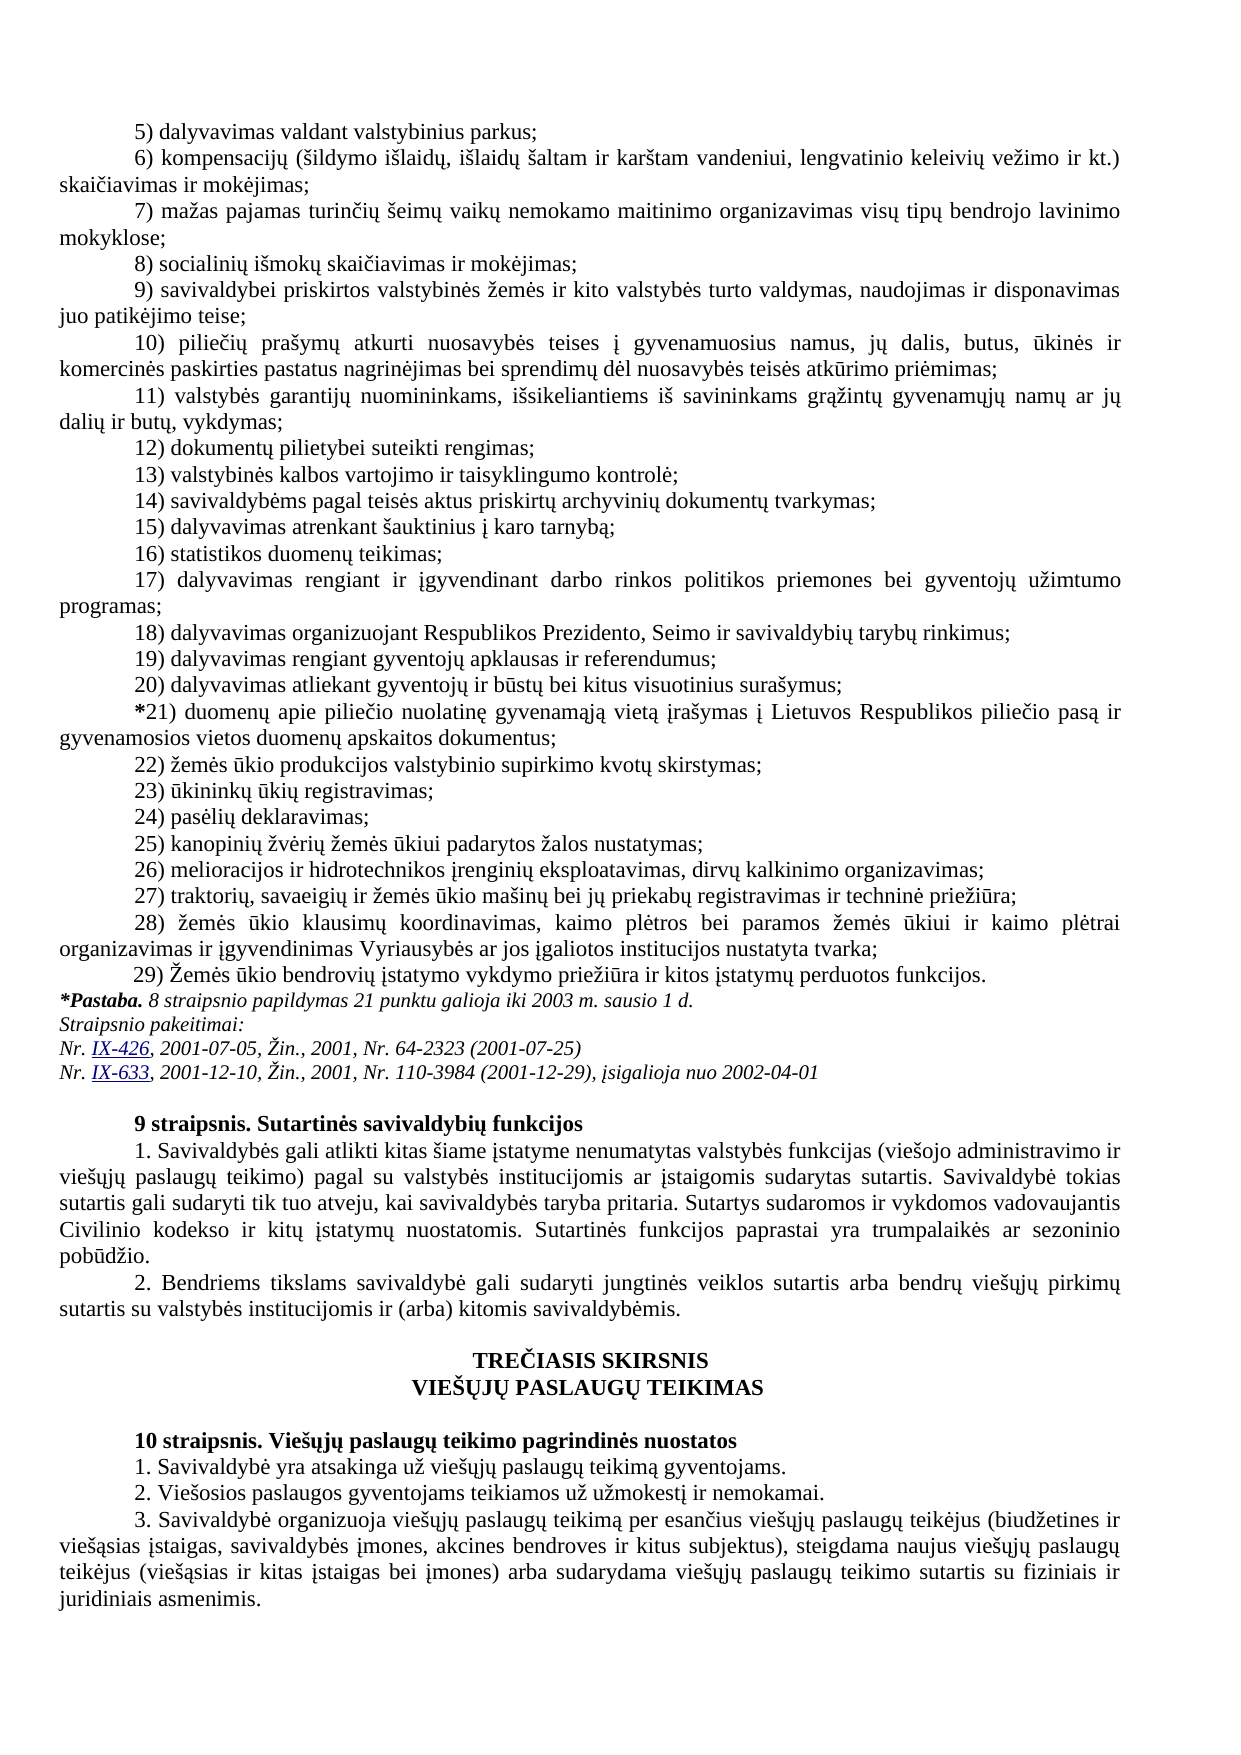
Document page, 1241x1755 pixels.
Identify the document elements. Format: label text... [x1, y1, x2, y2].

text 17) dalyvavimas rengiant ir įgyvendinant darbo rinkos politikos priemones bei gyventojų užimtumo programas; [59, 566, 1122, 619]
text 25) kanopinių žvėrių žemės ūkiui padarytos žalos nustatymas; [59, 830, 1122, 856]
text 1. Savivaldybės gali atlikti kitas šiame įstatyme nenumatytas valstybės funkcijas (viešojo administravimo ir viešųjų paslaugų teikimo) pagal su valstybės institucijomis ar įstaigomis sudarytas sutartis. Savivaldybė tokias sutartis gali sudaryti tik tuo atveju, kai savivaldybės taryba pritaria. Sutartys sudaromos ir vykdomos vadovaujantis Civilinio kodekso ir kitų įstatymų nuostatomis. Sutartinės funkcijos paprastai yra trumpalaikės ar sezoninio pobūdžio. [59, 1137, 1122, 1268]
text *21) duomenų apie piliečio nuolatinę gyvenamąją vietą įrašymas į Lietuvos Respublikos piliečio pasą ir gyvenamosios vietos duomenų apskaitos dokumentus; [59, 698, 1122, 751]
text 10 straipsnis. Viešųjų paslaugų teikimo pagrindinės nuostatos [59, 1427, 1122, 1453]
text 5) dalyvavimas valdant valstybinius parkus; [59, 118, 1122, 144]
text 8) socialinių išmokų skaičiavimas ir mokėjimas; [59, 250, 1122, 276]
text 27) traktorių, savaeigių ir žemės ūkio mašinų bei jų priekabų registravimas ir techninė priežiūra; [59, 882, 1122, 909]
text 1. Savivaldybė yra atsakinga už viešųjų paslaugų teikimą gyventojams. [59, 1453, 1122, 1479]
text 10) piliečių prašymų atkurti nuosavybės teises į gyvenamuosius namus, jų dalis, butus, ūkinės ir komercinės paskirties pastatus nagrinėjimas bei sprendimų dėl nuosavybės teisės atkūrimo priėmimas; [59, 329, 1122, 382]
text 9 straipsnis. Sutartinės savivaldybių funkcijos [59, 1110, 1122, 1137]
text 3. Savivaldybė organizuoja viešųjų paslaugų teikimą per esančius viešųjų paslaugų teikėjus (biudžetines ir viešąsias įstaigas, savivaldybės įmones, akcines bendroves ir kitus subjektus), steigdama naujus viešųjų paslaugų teikėjus (viešąsias ir kitas įstaigas bei įmones) arba sudarydama viešųjų paslaugų teikimo sutartis su fiziniais ir juridiniais asmenimis. [59, 1506, 1122, 1611]
text 29) Žemės ūkio bendrovių įstatymo vykdymo priežiūra ir kitos įstatymų perduotos funkcijos. [59, 961, 1122, 988]
text 24) pasėlių deklaravimas; [59, 803, 1122, 830]
text 12) dokumentų pilietybei suteikti rengimas; [59, 434, 1122, 461]
text *Pastaba. 8 straipsnio papildymas 21 punktu galioja iki 2003 m. sausio 1 d. [59, 988, 1122, 1012]
text 20) dalyvavimas atliekant gyventojų ir būstų bei kitus visuotinius surašymus; [59, 672, 1122, 698]
text 13) valstybinės kalbos vartojimo ir taisyklingumo kontrolė; [59, 461, 1122, 487]
text 2. Bendriems tikslams savivaldybė gali sudaryti jungtinės veiklos sutartis arba bendrų viešųjų pirkimų sutartis su valstybės institucijomis ir (arba) kitomis savivaldybėmis. [59, 1268, 1122, 1321]
text 22) žemės ūkio produkcijos valstybinio supirkimo kvotų skirstymas; [59, 751, 1122, 777]
text 26) melioracijos ir hidrotechnikos įrenginių eksploatavimas, dirvų kalkinimo organizavimas; [59, 856, 1122, 882]
text 11) valstybės garantijų nuomininkams, išsikeliantiems iš savininkams grąžintų gyvenamųjų namų ar jų dalių ir butų, vykdymas; [59, 382, 1122, 434]
text 28) žemės ūkio klausimų koordinavimas, kaimo plėtros bei paramos žemės ūkiui ir kaimo plėtrai organizavimas ir įgyvendinimas Vyriausybės ar jos įgaliotos institucijos nustatyta tvarka; [59, 909, 1122, 961]
text 18) dalyvavimas organizuojant Respublikos Prezidento, Seimo ir savivaldybių tarybų rinkimus; [59, 619, 1122, 645]
text 15) dalyvavimas atrenkant šauktinius į karo tarnybą; [59, 513, 1122, 540]
text 7) mažas pajamas turinčių šeimų vaikų nemokamo maitinimo organizavimas visų tipų bendrojo lavinimo mokyklose; [59, 197, 1122, 250]
text Nr. IX-633, 2001-12-10, Žin., 2001, Nr. 110-3984 (2001-12-29), įsigalioja nuo 2002-04-01 [59, 1060, 1122, 1084]
text Straipsnio pakeitimai: [59, 1012, 1122, 1036]
text 23) ūkininkų ūkių registravimas; [59, 777, 1122, 803]
text VIEŠŲJŲ PASLAUGŲ TEIKIMAS [59, 1374, 1122, 1400]
text 16) statistikos duomenų teikimas; [59, 540, 1122, 566]
text 6) kompensacijų (šildymo išlaidų, išlaidų šaltam ir karštam vandeniui, lengvatinio keleivių vežimo ir kt.) skaičiavimas ir mokėjimas; [59, 144, 1122, 197]
subtitle TREČIASIS SKIRSNIS [59, 1348, 1122, 1374]
text 9) savivaldybei priskirtos valstybinės žemės ir kito valstybės turto valdymas, naudojimas ir disponavimas juo patikėjimo teise; [59, 276, 1122, 329]
text Nr. IX-426, 2001-07-05, Žin., 2001, Nr. 64-2323 (2001-07-25) [59, 1036, 1122, 1060]
text 14) savivaldybėms pagal teisės aktus priskirtų archyvinių dokumentų tvarkymas; [59, 487, 1122, 513]
text 2. Viešosios paslaugos gyventojams teikiamos už užmokestį ir nemokamai. [59, 1479, 1122, 1506]
text 19) dalyvavimas rengiant gyventojų apklausas ir referendumus; [59, 645, 1122, 672]
